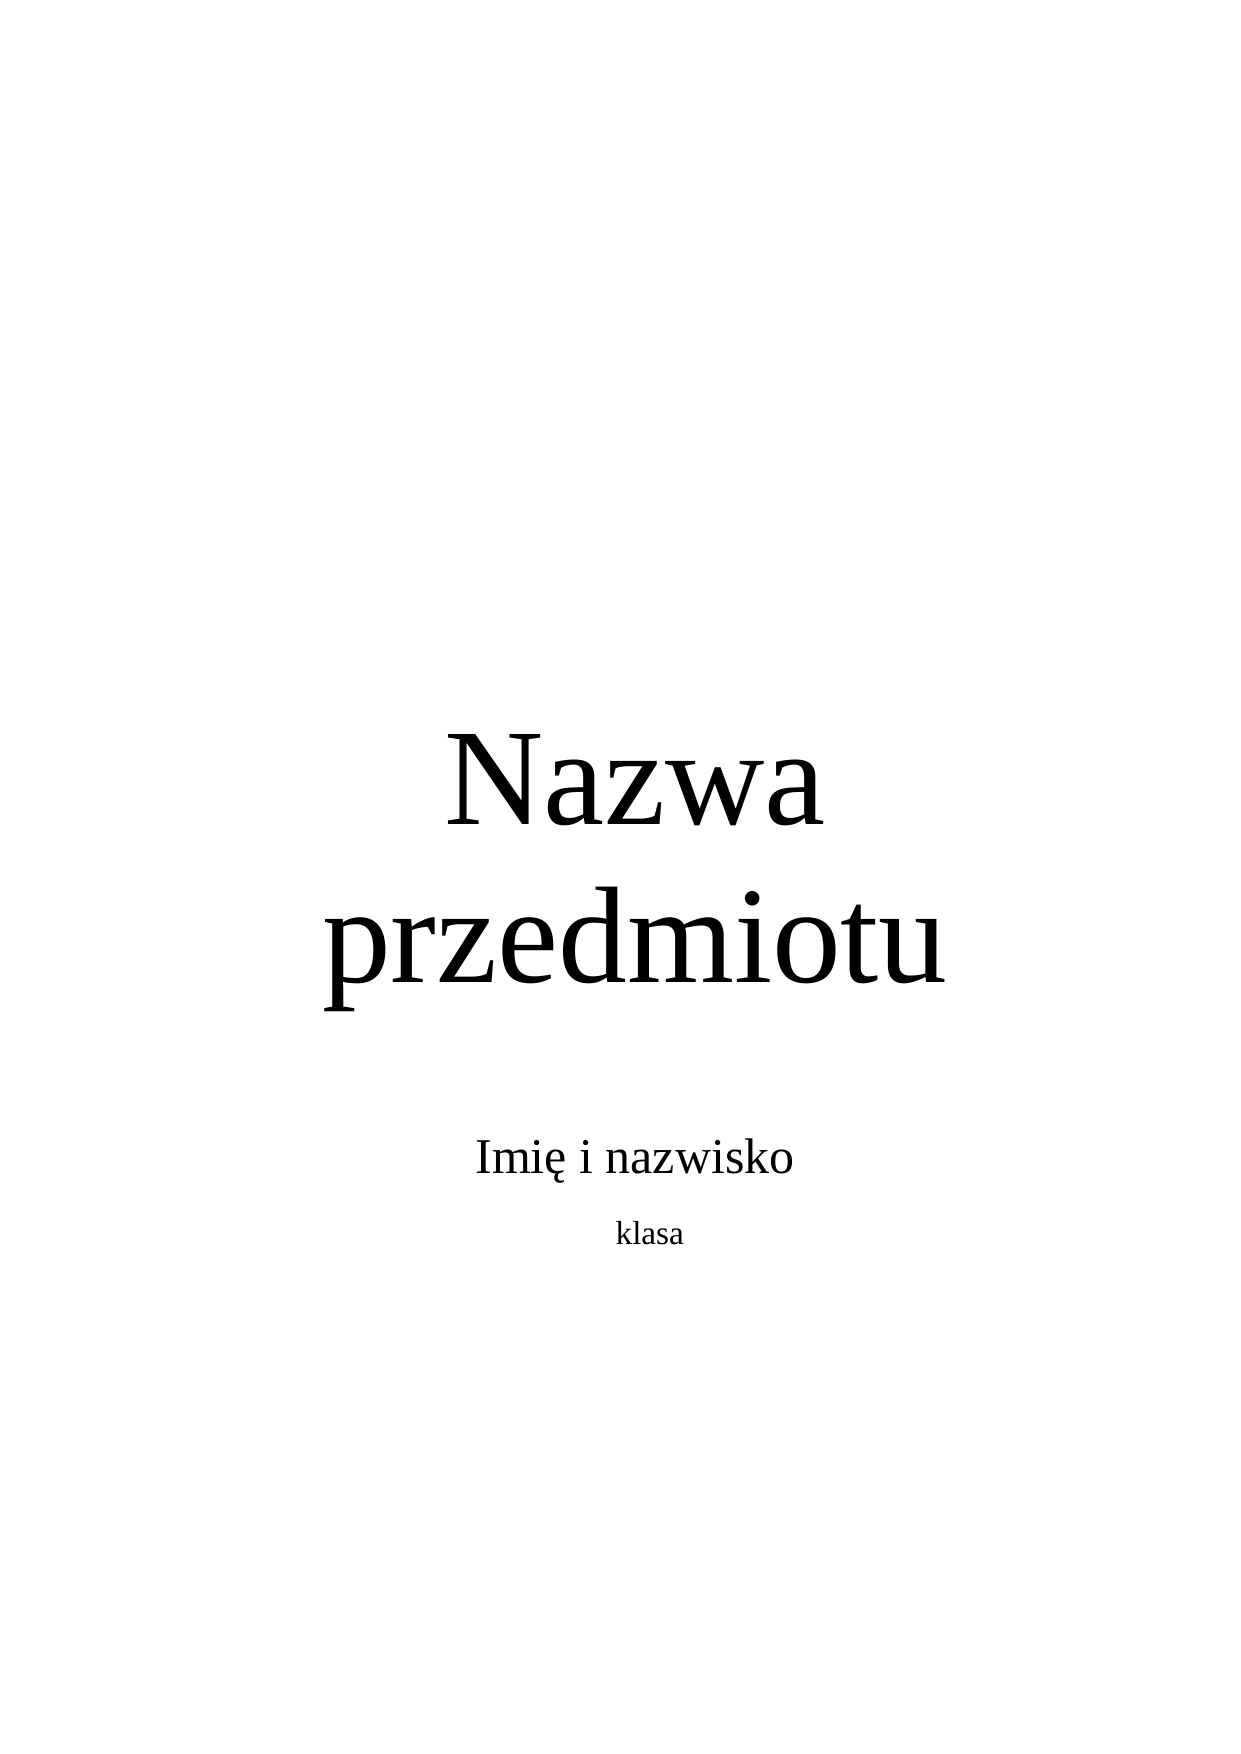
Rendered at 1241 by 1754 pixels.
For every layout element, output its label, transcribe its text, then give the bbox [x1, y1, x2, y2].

text Imię i nazwisko [148, 1127, 1122, 1185]
text klasa [177, 1213, 1122, 1252]
text Nazwa przedmiotu [148, 696, 1122, 1012]
